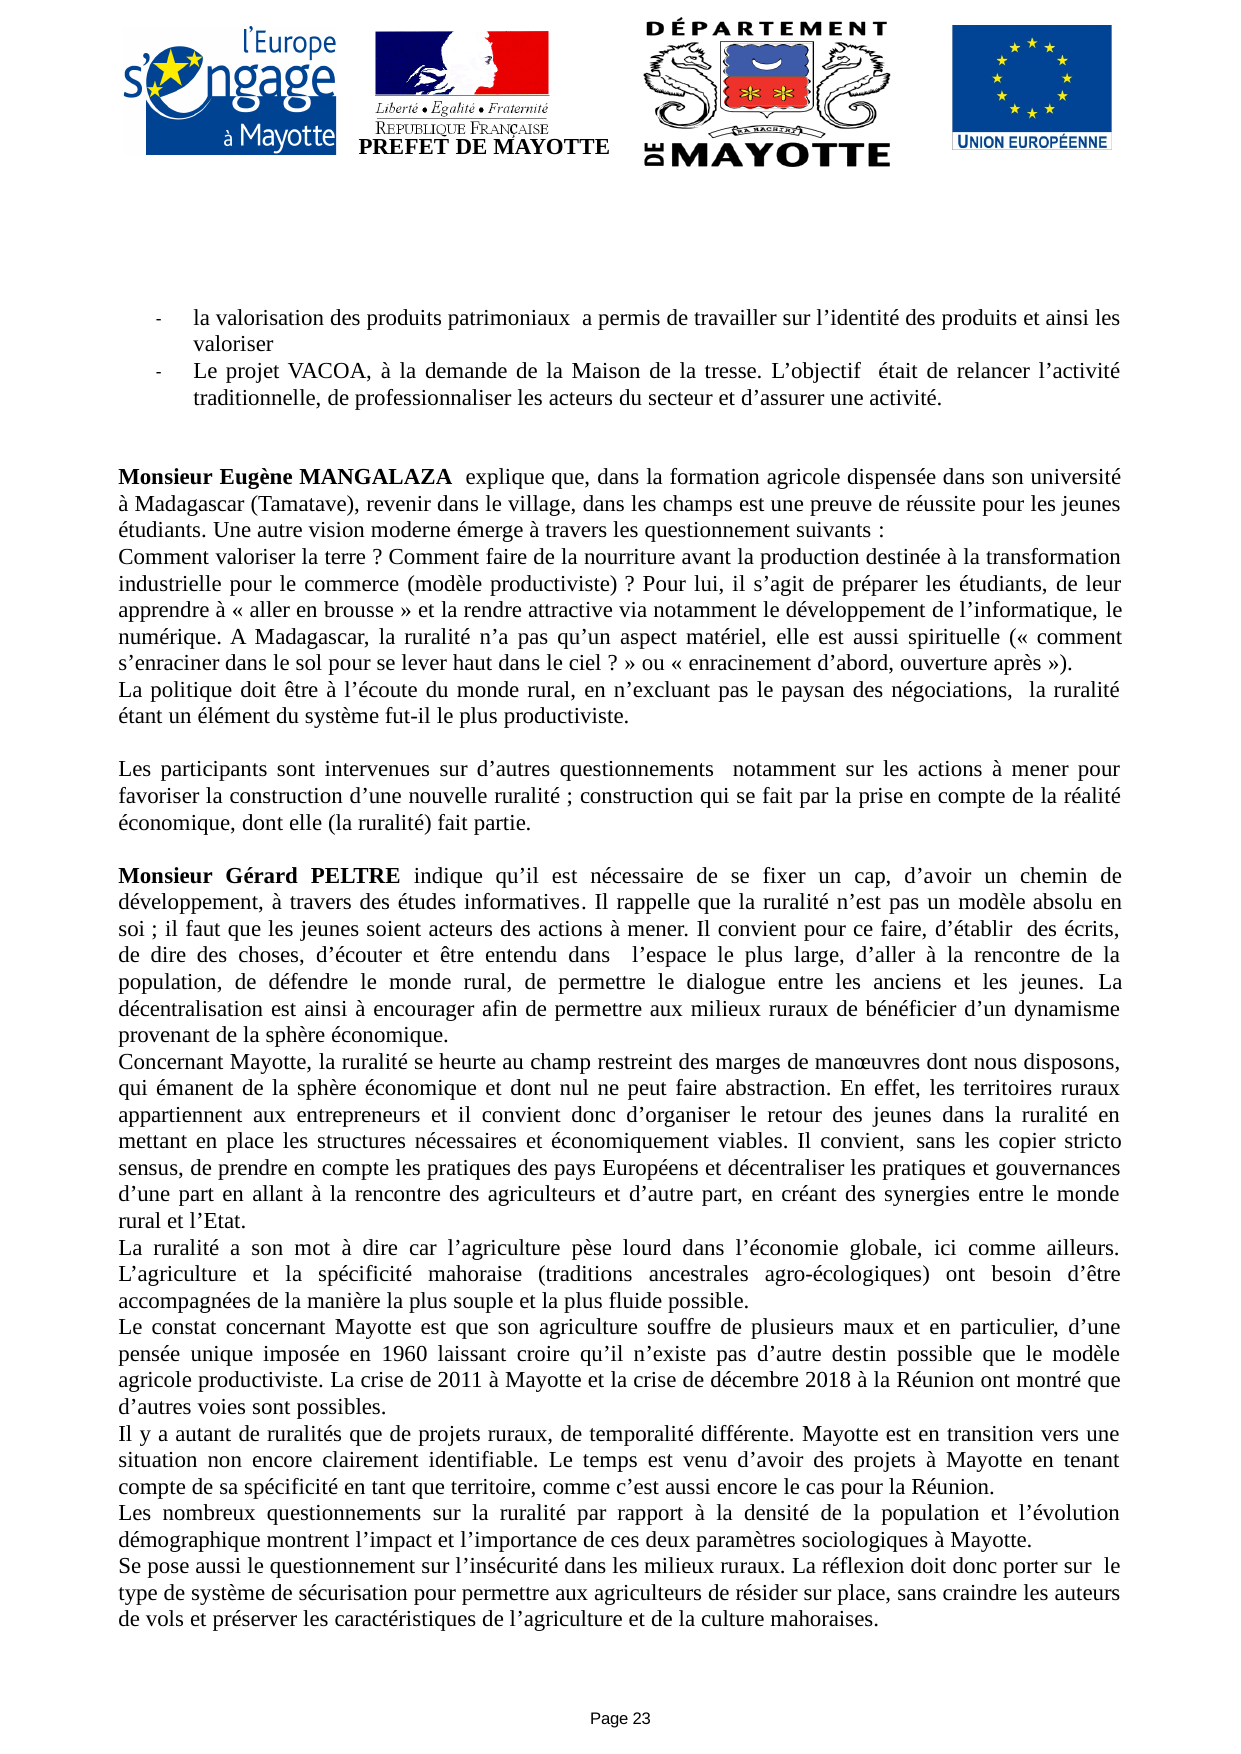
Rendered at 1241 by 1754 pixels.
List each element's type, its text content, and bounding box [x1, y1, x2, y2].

text Concernant Mayotte, la ruralité se heurte au champ restreint des marges de manœuvres dont nous disposons, qui émanent de la sphère économique et dont nul ne peut faire abstraction. En effet, les territoires ruraux appartiennent aux entrepreneurs et il convient donc d’organiser le retour des jeunes dans la ruralité en mettant en place les structures nécessaires et économiquement viables. Il convient, sans les copier stricto sensus, de prendre en compte les pratiques des pays Européens et décentraliser les pratiques et gouvernances d’une part en allant à la rencontre des agriculteurs et d’autre part, en créant des synergies entre le monde rural et l’Etat. [118, 1047, 1122, 1233]
text Il y a autant de ruralités que de projets ruraux, de temporalité différente. Mayotte est en transition vers une situation non encore clairement identifiable. Le temps est venu d’avoir des projets à Mayotte en tenant compte de sa spécificité en tant que territoire, comme c’est aussi encore le cas pour la Réunion. [118, 1419, 1122, 1499]
text Se pose aussi le questionnement sur l’insécurité dans les milieux ruraux. La réflexion doit donc porter sur le type de système de sécurisation pour permettre aux agriculteurs de résider sur place, sans craindre les auteurs de vols et préserver les caractéristiques de l’agriculture et de la culture mahoraises. [118, 1552, 1122, 1632]
text Monsieur Gérard PELTRE indique qu’il est nécessaire de se fixer un cap, d’avoir un chemin de développement, à travers des études informatives. Il rappelle que la ruralité n’est pas un modèle absolu en soi ; il faut que les jeunes soient acteurs des actions à mener. Il convient pour ce faire, d’établir des écrits, de dire des choses, d’écouter et être entendu dans l’espace le plus large, d’aller à la rencontre de la population, de défendre le monde rural, de permettre le dialogue entre les anciens et les jeunes. La décentralisation est ainsi à encourager afin de permettre aux milieux ruraux de bénéficier d’un dynamisme provenant de la sphère économique. [118, 862, 1122, 1047]
picture [952, 25, 1112, 150]
picture [642, 17, 891, 167]
picture [371, 26, 553, 139]
text La politique doit être à l’écoute du monde rural, en n’excluant pas le paysan des négociations, la ruralité étant un élément du système fut-il le plus productiviste. [118, 676, 1122, 729]
text La ruralité a son mot à dire car l’agriculture pèse lourd dans l’économie globale, ici comme ailleurs. L’agriculture et la spécificité mahoraise (traditions ancestrales agro-écologiques) ont besoin d’être accompagnées de la manière la plus souple et la plus fluide possible. [118, 1233, 1122, 1313]
text Monsieur Eugène MANGALAZA explique que, dans la formation agricole dispensée dans son université à Madagascar (Tamatave), revenir dans le village, dans les champs est une preuve de réussite pour les jeunes étudiants. Une autre vision moderne émerge à travers les questionnement suivants : [118, 463, 1122, 543]
text Le constat concernant Mayotte est que son agriculture souffre de plusieurs maux et en particulier, d’une pensée unique imposée en 1960 laissant croire qu’il n’existe pas d’autre destin possible que le modèle agricole productiviste. La crise de 2011 à Mayotte et la crise de décembre 2018 à la Réunion ont montré que d’autres voies sont possibles. [118, 1313, 1122, 1419]
picture [123, 26, 337, 155]
list Le projet VACOA, à la demande de la Maison de la tresse. L’objectif était de relancer l’activité traditionnelle, de professionnaliser les acteurs du secteur et d’assurer une activité. [156, 357, 1122, 410]
text Les nombreux questionnements sur la ruralité par rapport à la densité de la population et l’évolution démographique montrent l’impact et l’importance de ces deux paramètres sociologiques à Mayotte. [118, 1499, 1122, 1552]
list la valorisation des produits patrimoniaux a permis de travailler sur l’identité des produits et ainsi les valoriser [156, 304, 1122, 357]
text Comment valoriser la terre ? Comment faire de la nourriture avant la production destinée à la transformation industrielle pour le commerce (modèle productiviste) ? Pour lui, il s’agit de préparer les étudiants, de leur apprendre à « aller en brousse » et la rendre attractive via notamment le développement de l’informatique, le numérique. A Madagascar, la ruralité n’a pas qu’un aspect matériel, elle est aussi spirituelle (« comment s’enraciner dans le sol pour se lever haut dans le ciel ? » ou « enracinement d’abord, ouverture après »). [118, 543, 1122, 676]
text Les participants sont intervenues sur d’autres questionnements notamment sur les actions à mener pour favoriser la construction d’une nouvelle ruralité ; construction qui se fait par la prise en compte de la réalité économique, dont elle (la ruralité) fait partie. [118, 755, 1122, 835]
